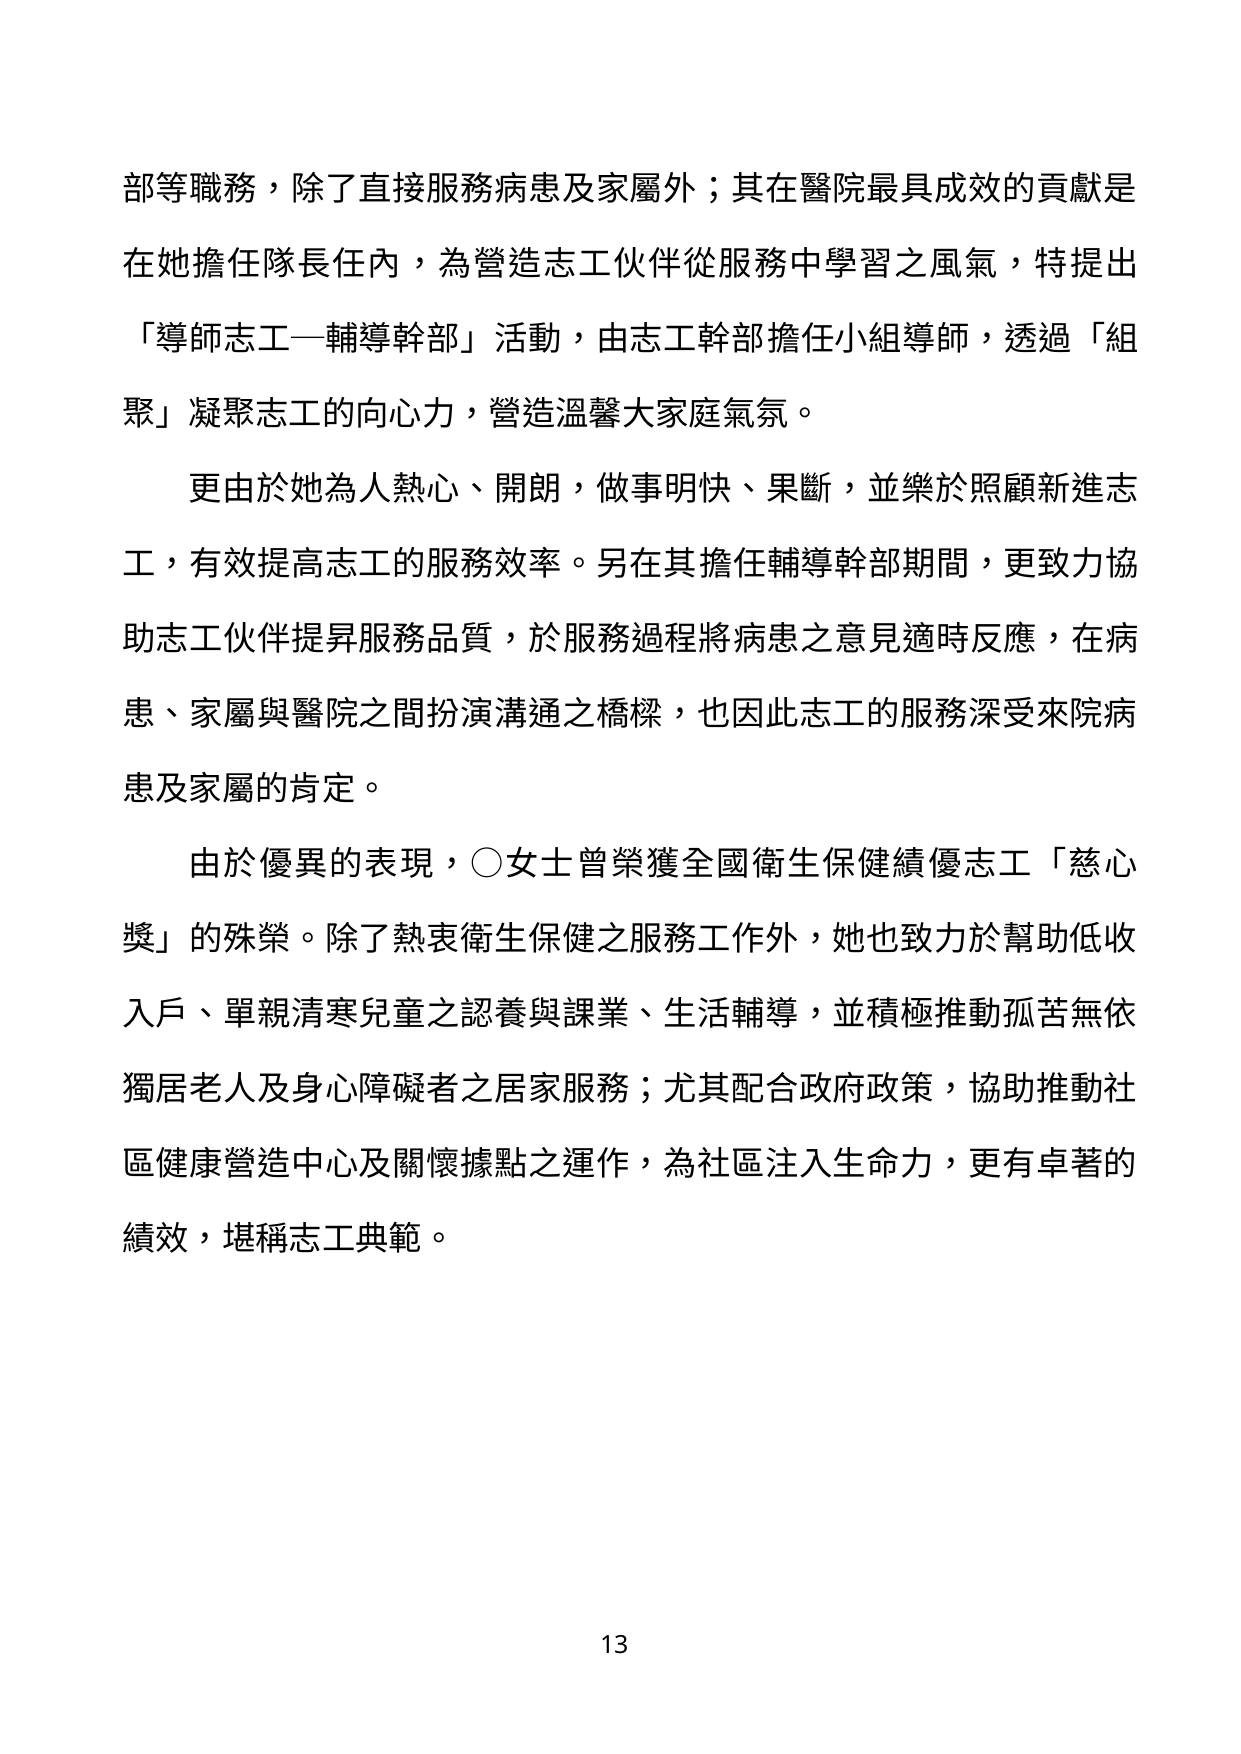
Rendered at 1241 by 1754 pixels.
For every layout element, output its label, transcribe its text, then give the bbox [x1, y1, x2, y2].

text 由於優異的表現，○女士曾榮獲全國衛生保健績優志工「慈心獎」的殊榮。除了熱衷衛生保健之服務工作外，她也致力於幫助低收入戶、單親清寒兒童之認養與課業、生活輔導，並積極推動孤苦無依獨居老人及身心障礙者之居家服務；尤其配合政府政策，協助推動社區健康營造中心及關懷據點之運作，為社區注入生命力，更有卓著的績效，堪稱志工典範。 [122, 824, 1140, 1274]
text 更由於她為人熱心、開朗，做事明快、果斷，並樂於照顧新進志工，有效提高志工的服務效率。另在其擔任輔導幹部期間，更致力協助志工伙伴提昇服務品質，於服務過程將病患之意見適時反應，在病患、家屬與醫院之間扮演溝通之橋樑，也因此志工的服務深受來院病患及家屬的肯定。 [122, 449, 1140, 824]
text 部等職務，除了直接服務病患及家屬外；其在醫院最具成效的貢獻是在她擔任隊長任內，為營造志工伙伴從服務中學習之風氣，特提出「導師志工─輔導幹部」活動，由志工幹部擔任小組導師，透過「組聚」凝聚志工的向心力，營造溫馨大家庭氣氛。 [122, 149, 1140, 449]
